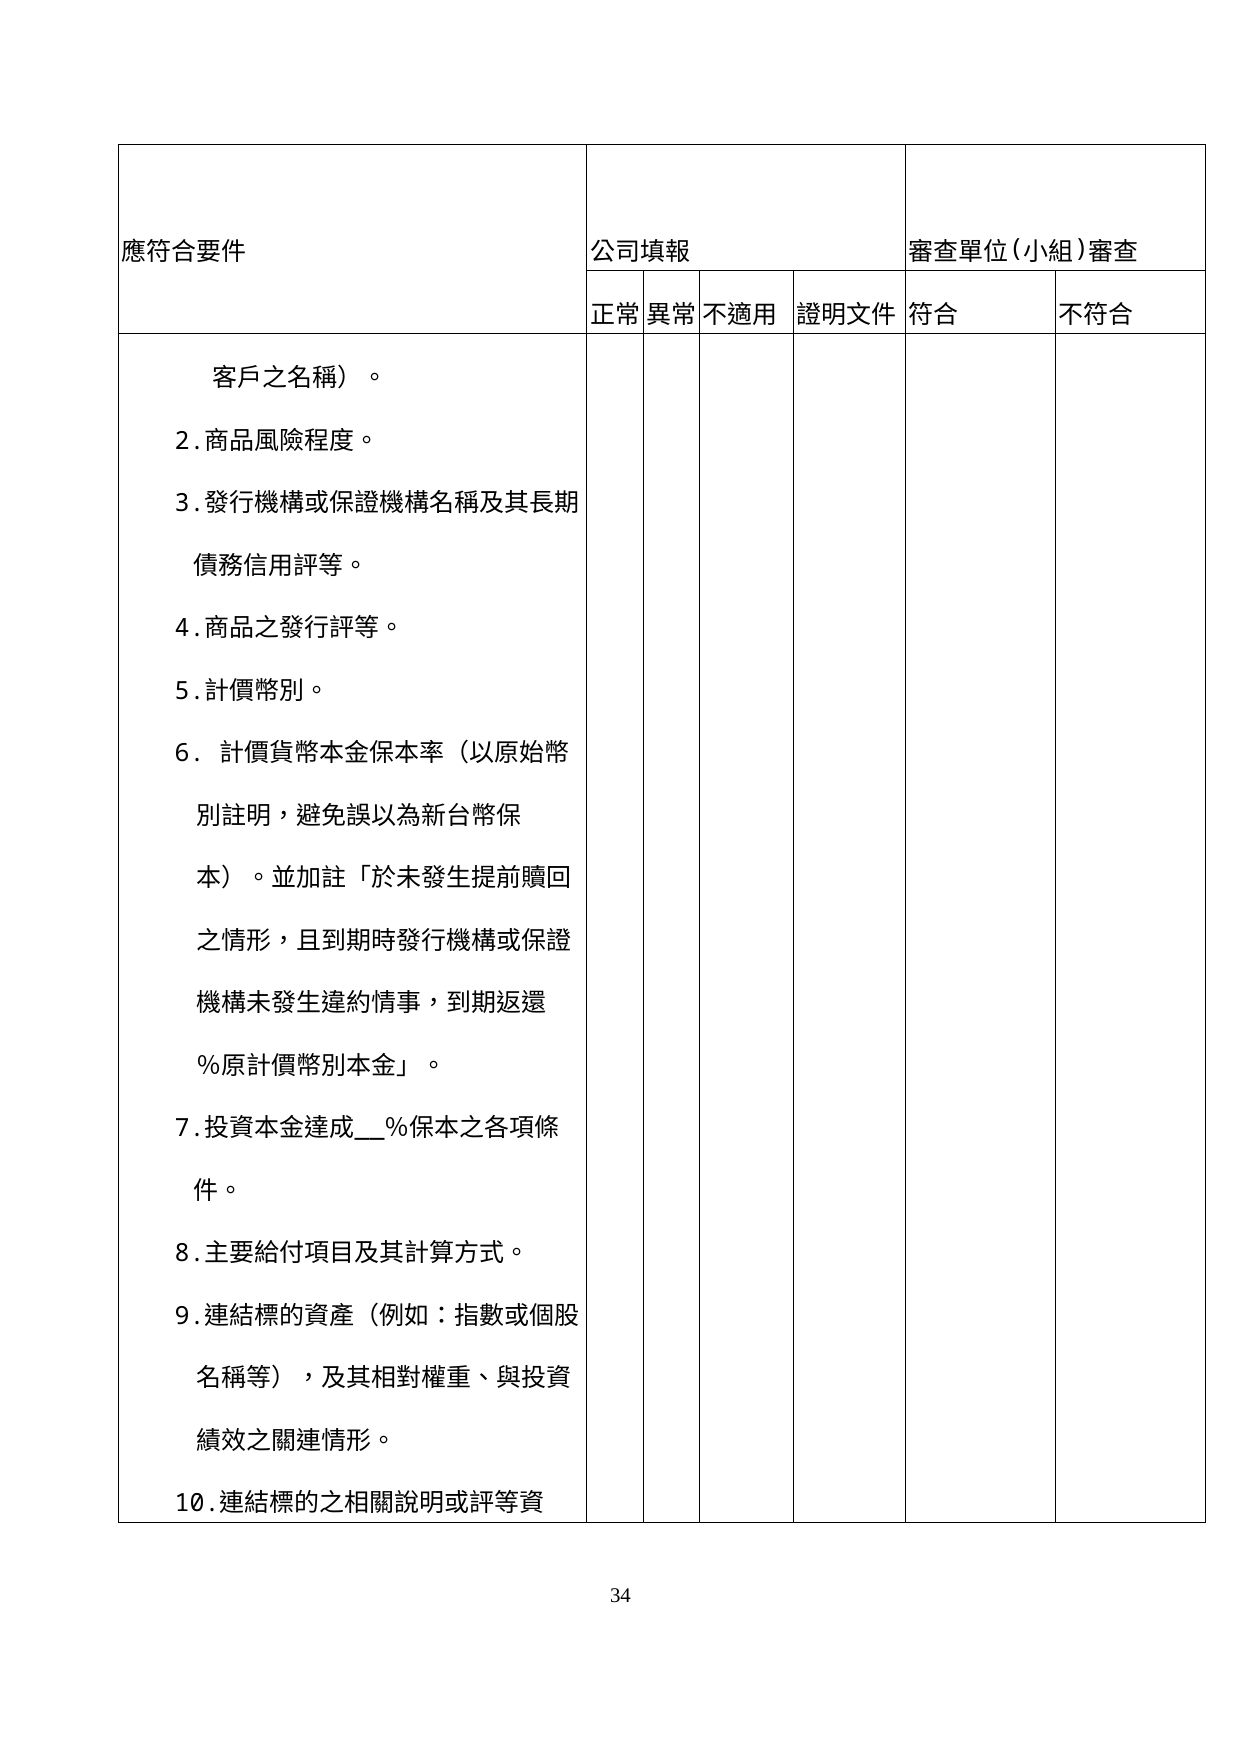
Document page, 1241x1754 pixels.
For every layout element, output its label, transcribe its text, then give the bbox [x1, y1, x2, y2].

table_cell 證明文件 [794, 271, 905, 333]
table_cell [1056, 334, 1205, 1522]
table_cell 一、境外結構型商品基本資料表（內容及格式如附表二）。 二、符合境外結構型商品管理規則(以下簡稱本規則)第六條擔任境外結構型商品發行人或總代理人之資格條件證明文件。 為境外結構型商品發行機構於中華民國境內設立之分公司，且屬經金融監督管理委員會(以下簡稱金管會)核准設立之外國銀行在臺分行、外國證券商在臺分公司或外國保險公司在臺分公司。 擔任總代理人者： 1.資格條件： (1)發行機構在中華民國境內之子公司。 ( (2)發行機構在中華民國境外子公司之在臺分公司。 (3)保證機構在中華民國境內之分公司。 (4)保證機構在中華民國境內之子公司。 (5)保證機構在中華民國境外子公司之在臺分公司。 2.所稱分公司屬經金管會核准設立之外國銀行在臺分行、外國證券商在臺分公司或外國保險公司在臺分公司。 3.所稱發行機構或保證機構子公司應符合下列條件： (1)外國金融控股公司、外國銀行、外國證券商或外國保險公司直接或間接轉投資且持股逾百分之五十之銀行、證券商或保險子公司。其屬中華民國境內子公司者，應經金管會核准在臺設立。 (2)該子公司同意就發行機構或保證機構所負境外結構型商品之義務負連帶責任。 4. 所稱外國金融控股公司應符合下列條件： (1)受外國金融監督管理機關監理。 (2)資本適足率須符合巴塞爾資本協定三之規範。 辦理境外結構型商品交易事宜之業務人員及內部稽核人員，其資格條件及人數須符合本規則第十二條規定： 出具業務人員及內部稽核人員符合資格之名冊及證明文件。 業務人員不得少於三人。 三、境外結構型商品發行人、總代理人及受託或銷售機構依本規則第十六條第一項所簽訂之契約，應載明下列事項： (一)契約當事人之名稱及地址。 (二)境外結構型商品發行機構之權利、義務及責任。 (三)總代理人之權利、義務及責任，包括但不限於： 1.因境外結構型商品發行機構發生破產、解散、停業、營業移轉、併購、歇業、其當地國法令撤銷或廢止許可等其他相似之重大事由時，總代理人應負之責任。 2.於總代理人為發行機構或保證機構之子公司之情形，總代理人同意就發行機構或保證機構所負境外結構型商品之義務負連帶責任。 (四)總代理人提供服務之方式及範圍。 (五)受託或銷售機構之權利、義務及責任。 (六)受託或銷售機構提供服務之方式及範圍。 (七)境外結構型商品發行機構、總代理人、受託或銷售機構報酬、費用及其他各項利益之標準、種類、計算方法、支付時期及方法，並約定下列事項： 1.為向投資人充分揭露並明確告知各項費用及其收取方式，發行機構、總代理人及受託或銷售機構應就其所收取之費用共同製作費用明細表，列表以百分比逐項揭露下列費用與收取時點及方式： (1)申購費用。 (2)贖回費用。 (3)管理費用，包括投資人給付之信託管理費或管銷費用等。 (4)分銷費用（其中屬發行機構或總代理人給付予受託或銷售機構之報酬、費用、折讓等各項利益應單獨列示）。 (5)保費費用。 (6)解約費用。 (7)其他費用。 2.受託或銷售機構因受理投資該商品自發行機構或總代理人取得之報酬、費用、折讓等各項利益，應明訂收取費率之範圍，受託或銷售機構應與投資人約定其性質屬受託或銷售機構報酬，並應於收取後告知投資人確實之收取金額。境外結構型商品非以專業投資人為銷售對象者，前述該收取費率範圍依產品年限，每年收取費率範圍不得超過受理投資該商品總金額之0.5％，全部年限收取之費率合計不得超過受理投資該商品總金額之5％。 3.境外結構型商品發行機構或總代理人，不得給付受託或銷售機構除契約約定範疇以外之不當金錢、財務或其他利益。 (八)境外結構型商品公告資訊之通知及其方式。 (九)總代理人及受託或銷售機構為遵循相關法令，要求境外結構型商品發行機構應配合提供之資訊、協助及其應負之責任。前述事項應含明定境外結構型商品如以預定商品發行評等審核通過者，發行機構應於境外結構型商品發行日後一個月內，通知受託或銷售機構該商品之實際發行評等，且依下列事項辦理： 1.若該實際發行評等未符合本規則之規定時，受託或銷售機構得解除本契約。解約後，發行機構應將投資人交付之價金加計依臺灣銀行活期存款利率計算之利息後，交由受託或銷售機構退還投資人。 2.若該實際發行評等低於預定評等時，受託或銷售機構應於發行機構告知實際發行評等後三個營業日內，通知投資人得於十個營業日內，請求以認購價格加計依臺灣銀行活期存款利率計算之利息行使賣回權利之相關事項。 (十)境外結構型商品發行機構或總代理人，為遵循相關法令，要求受託或銷售機構應配合提供之資訊、協助及其應負之責任。 (十一)境外結構型商品對於下列事項，發行人、總代理人應於事實發生日起三日內，公告並通報受託或銷售機構，受託或銷售機構應轉知投資人： 1.境外結構型商品發行機構因解散、停業、營業移轉、併購、歇業、其當地國法令撤銷或廢止許可或其他相似之重大事由，致不能繼續營業者。 2.境外結構型商品發行機構或保證機構之長期債務信用評等或境外結構型商品之發行評等遭調降者。 3.其發行或代理之境外結構型商品發生依約定之重大事件，致重大影響投資人之權益者。 4.其他重大影響投資人權益之事項。 (十二)保密事項。 (十三)違約責任。 (十四)契約之變更或終止，以及發行人或總代理人無法繼續發行或代理境外結構型商品時，應協助投資人辦理後續境外結構型商品贖回或其他相關事宜。 (十五)權利義務之移轉。 (十六)契約之生效日期及其存續期間。 (十七)紛爭之解決方式。 (十八)準據法及管轄法院。 (十九)其他影響投資人權益經金管會 規定應記載事項。 四、發行人或總代理人依本規則第七條規定提存營業保證金之證明文件。 依本規則第七條第一項規定提存足額之營業保證金，且提存於同一家金融機構。 1、擔任 家境外結構型商品發行機構之發行人或總代理人。 2、提存營業保證金金額： 新臺幣 元 3、提存金融機構名稱： 提存金融機構符合本規則第七條第一項規定之資格條件。 與提存金融機構簽訂之營業保證金保管契約內容，應載明金管會所定程序之應記載事項。 五、中文投資人須知應載明下列事項： (一)投資人須知應載明境外結構型商品之名稱（中文及原文名稱）、種類以及下列警語，置於「投資人須知」手冊封面，並以粗黑或紅色字體刊印： 1.本商品風險程度為○○(應說明該風險程度代表之意義)，受託或銷售對象為專業投資人(或非專業投資人) 2.本商品係複雜的金融商品，必須經過符合資格的人員解說後再進行投資。投資人如果無法充分理解本商品，請勿投資。 3.本商品並非存款，投資不受存款保險之保障，最大損失為全部本金及利息。（兼營信託業務之銀行適用） 本商品不受保險安定基金保障，但依保險法第一百二十三條第二項規定，本商品如屬投資型保險契約之投資資產者，則保險人破產時，非各該投資型保險之受益人不得主張，亦不得請求扣押或行使其他權利。（保險業適用） 4.本商品雖經○○公會及○○受託或銷售機構審查，並不代表證實申請事項或保證該境外結構型商品之價值，且○○公會及○○受託或銷售機構不負本商品投資盈虧之責。○○受託或銷售機構依法不得承諾擔保投資本金或最低收益率。 5.本商品持有期間如有保證配息收益或保證保本率，係由○○發行人或○○保證機構保證，而非由○○受託或銷售機構所保證。○○發行人與○○保證機構有無財務會計準則公報第六號所定之關係人或實質關係人之情事。 6.本投資人須知之內容如有虛偽或隱匿之情事者，除商品風險程度、受託或銷售對象、受託或銷售機構收取之費用及由受託或銷售機構另行訂定者，係由受託或銷售機構負責外，其餘內容應由○○發行人或○○總代理人及其負責人、出具律師意見書之律師依法負責。 7.本商品係依○○國（商品註冊地）法令規定發行，且實際於該國境內募集銷售；本商品係依境外結構型商品管理規則於中華民國境內受託投資、受託買賣或為投資型保單之投資標的。投資人申購前應詳閱產品說明書，投資人應自行了解判斷並自負盈虧。（本商品已於商品註冊地實際募集銷售者適用） 本商品雖依○○國（商品註冊地）法令規定發行，惟實際上未於該國境內募集銷售；本商品係依境外結構型商品管理規則於中華民國境內受託投資、受託買賣或為投資型保單之投資標的。投資人申購前應詳閱產品說明書，投資人應自行了解判斷並自負盈虧。（本商品未於商品註冊地實際募集銷售者適用） 8.投資人未清楚瞭解產品說明書、受託或銷售契約條款及所有銷售文件內容前，請勿於相關文件簽名或蓋章。 9.受託或銷售機構應提供非專業投資人相關契約審閱期間，且不得低於七日。（僅非專業投資人適用） 受託或銷售機構應提供專業投資人相關契約審閱期間，除專業投資人明確表示已充分審閱並簽名者外，其審閱期間不得低於三日。（僅專業投資人適用） （但投資型保單要保人依保險契約約定得行使契約撤銷權者可不列此項）。 (二)投資人須知應載明發行人、保證機構、總代理人、受託或銷售機構之事業名稱、營業所在地。 (三)投資人須知應載明下列境外結構型商品事項： 1.商品簡介：受託或銷售對象(專業投資人/非專業投資人)、本商品與國外相當之交易條件、本商品風險程度、發行機構或保證機構之長期債務信用評等、本商品之發行評等、計價幣別、計價貨幣本金保本率、投資本金達成保本率之各項條件、連結標的資產、商品年期、發行日、到期日、開始受理贖回日及後續受理贖回日期等。 2.收益分配事項，並得舉例說明。 3.贖回價金之計算，並得舉例說明。 4.以預定商品發行評等審核通過者，發行機構應於境外結構型商品發行日後一個月內，告知受託或銷售機構該商品之實際發行評等，且依下列事項辦理： (1)若該實際發行評等未符合本規則之規定時，發行機構應將投資人交付之價金加計依臺灣銀行活期存款利率計算之利息後，交由受託或銷售機構退還投資人。 (2)若該實際發行評等低於預定評等時，受託或銷售機構應於發行機構告知實際發行評等後三個營業日內，通知投資人得於十個營業日內，請求以認購價格加計依臺灣銀行活期存款利率計算之利息行使賣回權利之相關事項。 5.受託或銷售不成立之處理： (1)受託或銷售不成立之情形。 (2)受託或銷售退款作業流程。 (3)退款作業之費用負擔。 (四)投資人須知應載明下列對投資人揭露投資結構型商品各類投資風險之說明： 1.基本風險資訊： 最低收益風險、投資人提前贖回風險、利率風險、流動性風險、信用風險、匯兌風險、事件風險、國家風險及交割風險等事項。 投資人提前贖回的風險應特別記載提前贖回風險提示：「本商品到期前如申請提前贖回，將導致您可領回金額低於原始投資金額（在最壞情形下，領回金額甚至可能為零），或者根本無法進行贖回。」 最低收益風險應包含最大損失金額，亦即在最差的狀況下，投資人將損失所有本金及利息。 2.個別商品風險資訊： 如發行機構行使提前贖回風險、再投資風險、連結標的更動影響之風險、通貨膨脹風險、本金轉換風險及閉鎖期風險等事項。 3.若投資標的為信用連結型商品者，應加強揭露之風險：無法履行債務風險、破產風險及重整風險等事項。（僅專業投資人適用） (五) 投資人須知應表列載明以百分比逐項揭露下列費用與收取時點及方式，包含申購費用、贖回費用、管理費用(包括投資人給付之信託管理費或管銷費用等)、分銷費用（其中屬發行機構或總代理人給付予受託或銷售機構之報酬、費用、折讓等各項利益應單獨列示，並說明該各項利益之費率範圍，於該費率範圍內投資人同意其列為受託或銷售機構之報酬。受託或銷售機構應於收取後告知投資人確實之收取費率及金額）、保費費用、解約費用、其他費用。各項費用對境外結構型商品之淨值如有影響者，應敘明其影響程度。 (六)投資人須知應載明相關機構之下列權利、義務及責任： 1.與投資人有關之發行機構、總代理人及受託或銷售機構之權利、義務及責任。 2.於總代理人為發行機構或保證機構之子公司之情形，○○總代理人同意就○○發行機構或○○保證機構所發行或保證之本商品之義務負連帶責任。 3.投資人之申購及贖回，須經境外發行機構確認後始生效力。 4.受託或銷售機構應製作並交付書面或電子檔案之交易確認書、對帳單或其他證明文件予投資人，並應於對帳單上揭露最近之參考價格供投資人參考。 5.○○發行人或○○總代理人應於每一營業日公告本商品參考價格，惟前述參考價格僅提供投資人參考，投資人若中途解約，成交價格係依發行機構交易確認單為準。本商品依規定應公告之事項揭露於「境外結構型商品資訊觀測站」，網址為http：//structurednotes.tdcc.com.tw。。 6.發行人或總代理人無法繼續發行或代理境外結構型商品時，應協助投資人辦理後續境外結構型商品贖回或其他相關事宜。 7.其他依主管機關規定及發行人或總代理人認為對投資人權益有重大影響者。 (七)投資人須知應載明協助投資人權益之保護方式，包含下列項目： 1.投資人與發行人、總代理人及受託或銷售機構發生爭議、訴訟之處理方式（請以流程圖方式說明） 2.投資人與發行人發生爭議、國外訴訟之處理方式（請以流程圖方式說明） 3.投資人與發行人、總代理人、受託或銷售機構發生爭議時得以下列方式尋求協助： (1)向相關同業公會申請調處。 (2)向金融監督管理委員會（以下稱金管會）申訴。 (八)投資人須知應載明發行人、總代理人及受託或銷售機構與投資人爭議之處理方式： 1.發行人對商品或投資人發生爭議之處理方式及管轄法院。 2.總代理人擔任發行人國內之訴訟及一切文件之送達代收人。 3.就不可歸責總代理人、受託或銷售機構之情事，總代理人、受託或銷售機構應協助辦理投資人權益保護之相關事宜。 六、中文產品說明書，應載明下列： (一)中文產品說明書之封面應依序刊印之事項： 1.商品代號/商品中文名稱。 2.商品英文名稱。 3.商品種類。 4.發行機構註冊地及商品註冊地。(商品註冊地為非專業投資人適用) 5.計價幣別。 6.發行人或總代理人之名稱、電話及地址。 7.保證機構之名稱及地址。 8.受託或銷售機構之名稱、電話及地址。 9.○○公會審查通過之日期及文號。 10.○○受託或銷售機構審查通過之日期及文號。 11.以顯著方式（以比其他內文較大之粗黑字體刊印，且至少不得小於12字體）刊印境外結構型商品中文產品說明書應行記載事項第九條第一項規定商品之投資風險警語。 12.投資人應詳閱本產品說明書之內容，並應注意本商品之風險事項。(另應註明參閱之頁次) 13.產品說明書刊印日期。 (二)中文產品說明書應記載商品基本資料之事項： 1.商品名稱（不得有保本字樣；若無保證機構請加註「無保證機構」；若無擔保請加註「無擔保」字樣；非百分之百保證或擔保時，則須註明保證或擔保成數；名稱應適當表達其商品特性與風險，且應避免使用可能誤導客戶之名稱）。 2.商品風險程度。 3.發行機構或保證機構名稱及其長期債務信用評等。 4.商品之發行評等。 5.計價幣別。 6. 計價貨幣本金保本率（以原始幣別註明，避免誤以為新台幣保本）。並加註「於未發生提前贖回之情形，且到期時發行機構或保證機構未發生違約情事，到期返還 ％原計價幣別本金」。 7.投資本金達成__％保本之各項條件。 8.主要給付項目及其計算方式。 9.連結標的資產（例如：指數或個股名稱等），及其相對權重、與投資績效之關連情形。 10.連結標的之相關說明或評等資料。 11.連結標的調整之條件及方法。 12.商品年期、發行日、到期日及其他依個別商品性質而定之日期，（例如：評價日、觀察日、配息日及交易日等）。 13.配息資料及其計算公式，並應提醒配息後投資標的價值會相對降低。 14.到期贖回計算公式，包含最低保證配息率及參與率。 15.投資收益計算方法，包含本金虧損之機率及以情境分析解說最大可能獲利、損失及其他狀況之年化平均報酬率（如為投資型保單標的之境外結構型商品，則應分別列示淨額與毛額之年化平均報酬率），另應加註情境分析結果不保證未來績效。投資收益應附註投資人須負擔之各項費用。 16.境外結構型商品之平均年化報酬率（如為投資型保單標的之境外結構型商品，則應分別列示淨額與毛額之平均年化報酬率）及其風險說明。 17.發行機構得提前贖回或投資人得提前贖回之條件及應注意事項。 18.次級市場名稱及其交易情況。 19.報價機構、計算代理機構與保管機構名稱。 20.發行機構或保證機構無法履行清償責任時之處理方式。 21.律師依本規則第十九條第一項第七款所出具意見書之總結意見，及該律師意見書之取得方式（非專業投資人適用） 22.依本規則第五條規定之與國外相當之交易條件。（非專業投資人適用） 23.商品準據法。 24.其他說明事項。 (三)中文產品說明書應記載相關機構事業概況之事項： 1.發行機構 (1)設立日期及簡介（包括但不限於事業名稱、營業所在地、負責人姓名、業務性質、財務狀況及信用評等）。 (2)依本規則第十九條第一項第五款出具之最近期經會計師查核簽證財務報告中譯本之查核報告書，及該財務報告中譯本之取得方式。 (3)已發行未償還之債券及結構型商品之發行情形。 2.保證機構 (1)設立日期。 (2)簡介：包括但不限於事業名稱、營業所在地、負責人姓名、業務性質、財務狀況、信用評等、保證條件、範圍及保證契約之主要內容。 3.發行人、總代理人、計算代理機構（calculation agent）、行政事務代理機構（administration agent）、受託或銷售機構、保管機構及其他相關機構： 設立日期及簡介（包括但不限於事業名稱、營業所在地、負責人姓名等）。 4.利害關係人揭露 發行人、保證機構、計算代理機構、保管機構相互間有無財務會計準則公報第六號所定之關係人或實質關係人之情事。 (四)中文產品說明書應記載商品風險揭露之事項包括但不限於下列各項： 1.基本風險資訊： 最低收益風險、投資人提前贖回風險、利率風險、流動性風險、信用風險、匯兌風險、事件風險、國家風險以及交割風險之資訊。 投資人提前贖回的風險應特別記載提前贖回風險提示：「本商品到期前如申請提前贖回，將導致您可領回金額低於原始投資金額（在最壞情形下，領回金額甚至可能為零），或者根本無法進行贖回。」 最低收益風險應包含最大損失金額，亦即在最差的狀況下，投資人將損失所有本金及利息。 2.個別商品風險資訊： 如發行機構行使提前贖回風險、再投資風險、連結標的更動影響之風險、通貨膨脹風險、本金轉換風險及閉鎖期風險等事項，除前項風險事項外，如有其他風險，應依不同類型之產品補充說明。 3.若投資標的為信用連結型商品者，應加強揭露風險資訊：無法履行債務風險、破產風險及重整風險等。（僅專業投資人適用） 4.依本規則第二十三條第一項應說明下列事項： (1)該境外結構型商品因利率、匯率、有價證券市價或其他指標之變動，有直接導致本金損失或超過當初本金損失之虞者。 (2)該境外結構型商品因發行機構或他人之業務或財產狀況之變化，有直接導致本金損失或超過當初本金損失之虞者。 (3)該境外結構型商品因其他經金融監督管理委員會規定足以影響投資人判斷之重要事項，有直接導致本金損失或超過當初本金損失之虞者。 5.該商品之投資風險警語。 6.金融總會規定應行揭露事項。 7.其他為保護公益及投資人之必要應揭露事項。 (五)中文產品說明書應記載商品之投資風險警語，包括下列文字： 1.本商品風險程度為 (應說明該風險程度代表之意義)，受託或銷售對象為專業投資人或非專業投資人。 2.本商品係複雜的金融商品，必須經過符合資格的人員解說後再進行投資。投資人如果無法充分理解本商品，請勿投資。 3.本商品並非存款，投資不受存款保險之保障，最大損失為全部本金及利息。（兼營信託業務之銀行適用） 本商品不受保險安定基金保障，但依保險法第一百二十三條第二項規定，本商品如屬投資型保險契約之投資資產者，則保險人破產時，非各該投資型保險之受益人不得主張，亦不得請求扣押或行使其他權利。（保險業適用） 4.本商品雖經○○公會及○○受託或銷售機構審查，並不代表證實申請事項或保證該境外結構型商品之價值，且○○公會及○○受託或銷售機構不負本商品投資盈虧之責。○○受託或銷售機構依法不得承諾擔保投資本金或最低收益率。 5.本商品持有期間如有保證配息收益或保證保本率，係由○○發行人或○○保證機構保證，而非由○○受託或銷售機構所保證。○○發行人與○○保證機構有無財務會計準則公報第六號所定之關係人或實質關係人之情事。 6.本產品說明書之內容如有虛偽或隱匿之情事者，除商品風險程度、受託或銷售對象、受託或銷售機構收取之費用及由受託或銷售機構另行訂定者，係由受託或銷售機構負責外，其餘內容應由○○發行人或○○總代理及其負責人、出具律師意見書之律師依法負責。 7.本商品係依○○國（商品註冊地）法令規定發行，且實際於該國境內募集銷售；本商品係依境外結構型商品管理規則規定，於中華民國境內受託投資、受託買賣或為投資型保單之投資標的。投資人申購前應詳閱產品說明書，投資人應自行了解判斷並自負盈虧。（本商品已於商品註冊地實際募集銷售者適用） 本商品雖依○○國（商品註冊地）法令規定發行，惟實際上未於該國境內募集銷售；本商品係依境外結構型商品管理規則於中華民國境內受託投資、受託買賣或為投資型保單之投資標的。投資人申購前應詳閱產品說明書，投資人應自行了解判斷並自負盈虧。（本商品未於商品註冊地實際募集銷售者適用） (六)中文產品說明書應記載一般交易事項，包括下列各項： 1.商品開始受理申購、開始受理贖回日期及後續受理贖回日期，每營業日受理申購、贖回申請截止時間。 2.投資人應負擔的各項費用及金額或計算基準之表列，例如: 申購費用、贖回費用、管理費用(包括投資人給付之信託管理費或管銷費用等)、分銷費用（其中屬發行機構或總代理人給付予受託或銷售機構之報酬、費用、折讓等各項利益應單獨列示，並說明該各項利益之費率範圍，於該費率範圍內投資人同意其列為受託或銷售機構之報酬。受託或銷售機構應於收取後告知投資人確實之收取費率及金額）、保費費用、解約費用及其他費用等。各項費用對境外結構型商品之淨值如有影響者，應敘明其影響程度。 3.商品交易架構。 4.最低申購金額及最低加購金額。 5.申購價金之計算。 6.申購手續及資金給付方式。 7.發行不成立之情形。前述事項應含說明以預定商品發行評等審核通過者，發行機構應於境外結構型商品發行日後一個月內，告知受託或銷售機構該商品之實際發行評等，且依下列事項辦理： (1)若該實際發行評等未符合本規則之規定時，發行機構應將投資人交付之價金加計依臺灣銀行活期存款利率計算之利息後，交由受託或銷售機構退還投資人。 (2)若該實際發行評等低於預定評等時，受託或銷售機構應於發行機構告知實際發行評等後三個營業日內，通知投資人得於十個營業日內，請求以認購價格加計依臺灣銀行活期存款利率計算之利息行使賣回權利之相關事項。 8.最低贖回金額或單位數。 9.贖回價金之計算。 10.贖回手續及資金給付方式。 11.贖回價金延遲給付之情形。 12.贖回撤銷之情形。 13.發行機構得提前贖回之情形。 14.收益分配事項：分配之項目、分配之時間及給付之方式。 15.契約權利行使期間、解除期間及效力限制。 16.發行人或總代理人協助辦理投資人權益保護之方式。 17.商品重要相關資料可至「境外結構型商品資訊觀測站」查詢，網址為http：//structurednotes.tdcc.com.tw。 (七)中文產品說明書應記載特別記載事項，包括下列各項： 1.於總代理人為發行機構或保證機構之子公司之情形，○○總代理人同意就○○發行機構或○○保證機構所發行或保證之本商品之義務負連帶責任。 2.投資人之申購及贖回，須經境外發行機構確認後始生效力。 3.其他依主管機關規定及發行人或總代理人認為對投資人權益有重大影響，而應於中文產品說明書記載之事項。 七、境外結構型商品發行機構出具聲明書，聲明將依金管會之要求，提供該境外結構型商品投資或贖回等之相關簿冊及涉及投資人權益之相關資料予金管會查閱之聲明文件。 八、境外結構型商品之發行機構最近期之經會計師查核簽證之財務報告及其中譯本，並出具其中譯本內容與原文版無異之聲明書。 (一)會計師出具之查核意見為無保留意見。 (二)會計師出具無保留意見以外之查核意見者，其原因： 。 九、境外結構型商品符合本規則所定條件之信用評等證明文件及法規遵循聲明書。 發行機構或保證機構之長期債務信用評等及境外結構型商品之發行評等，符合金管會核准或認可之信用評等機構評等達一定等級以上。 計價幣別以美元、英鎊、歐元、澳幣、紐西蘭幣、港幣、新加坡幣、加幣及日圓為限。 不得連結至下列標的： 新臺幣利率及匯率指標。 國內有價證券。 本國企業於國外發行之有價證券。 國內證券投資信託事業於國外發行之受益憑證。 國內外機構編製之台股指數及其相關金融商品。但如該指數係由臺灣證券交易所股份有限公司或財團法人中華民國證券櫃檯買賣中心與國外機構合作編製非以台股為主要成分股之指數，不在此限。 屬於本規則第十八條第一項第三款第六目規定任一涉及大陸地區之商品或契約。 未經金管會核准或申報生效得募集及銷售之境外基金。 國外私募之有價證券。 股權、利率、匯率、基金、指數型股票基金(ETF)、指數、商品及上述相關指數以外之衍生性金融商品。但指數型股票基金(ETF)，以本會核定之證券市場掛牌交易之以投資股票、債券為主且不具槓桿或放空效果者為限。 封閉性結構型商品： 到期保本率至少為計價貨幣本金之百分之一百。 投資型保單連結之結構型商品，不得含有目標贖回式設計，且不得含有發行機構得提前贖回之選擇權。 開放式結構型商品之動態保本率須達計價貨幣本金之百分之八十以上。 十、律師出具境外結構型商品發行機構及商品註冊地對投資人權益之保護相當於我國之意見書。 十一、境外結構型商品名稱無使人誤信能保證本金之安全或保證或獲利或可能誤導投資人之情形。 十二、境外結構商品內容及架構之說明(內容及格式詳附表四) 十三、發行人或總代理人自行檢查表(內容及格式如附表五) 十四、發行人或總代理人自行檢查表之內容正確無誤及完整之聲明書(內容及格式如附表六) [119, 334, 586, 1522]
table_cell [587, 334, 643, 1522]
table_cell 異常 [644, 271, 699, 333]
table_header 應符合要件 [119, 145, 586, 333]
table_cell 正常 [587, 271, 643, 333]
table_cell [906, 334, 1055, 1522]
table_header 公司填報 [587, 145, 905, 269]
table_header 審查單位(小組)審查 [906, 145, 1205, 269]
table_cell [644, 334, 699, 1522]
table_cell [794, 334, 905, 1522]
table_cell 不符合 [1056, 271, 1205, 333]
table_cell [700, 334, 793, 1522]
table_cell 不適用 [700, 271, 793, 333]
table_cell 符合 [906, 271, 1055, 333]
